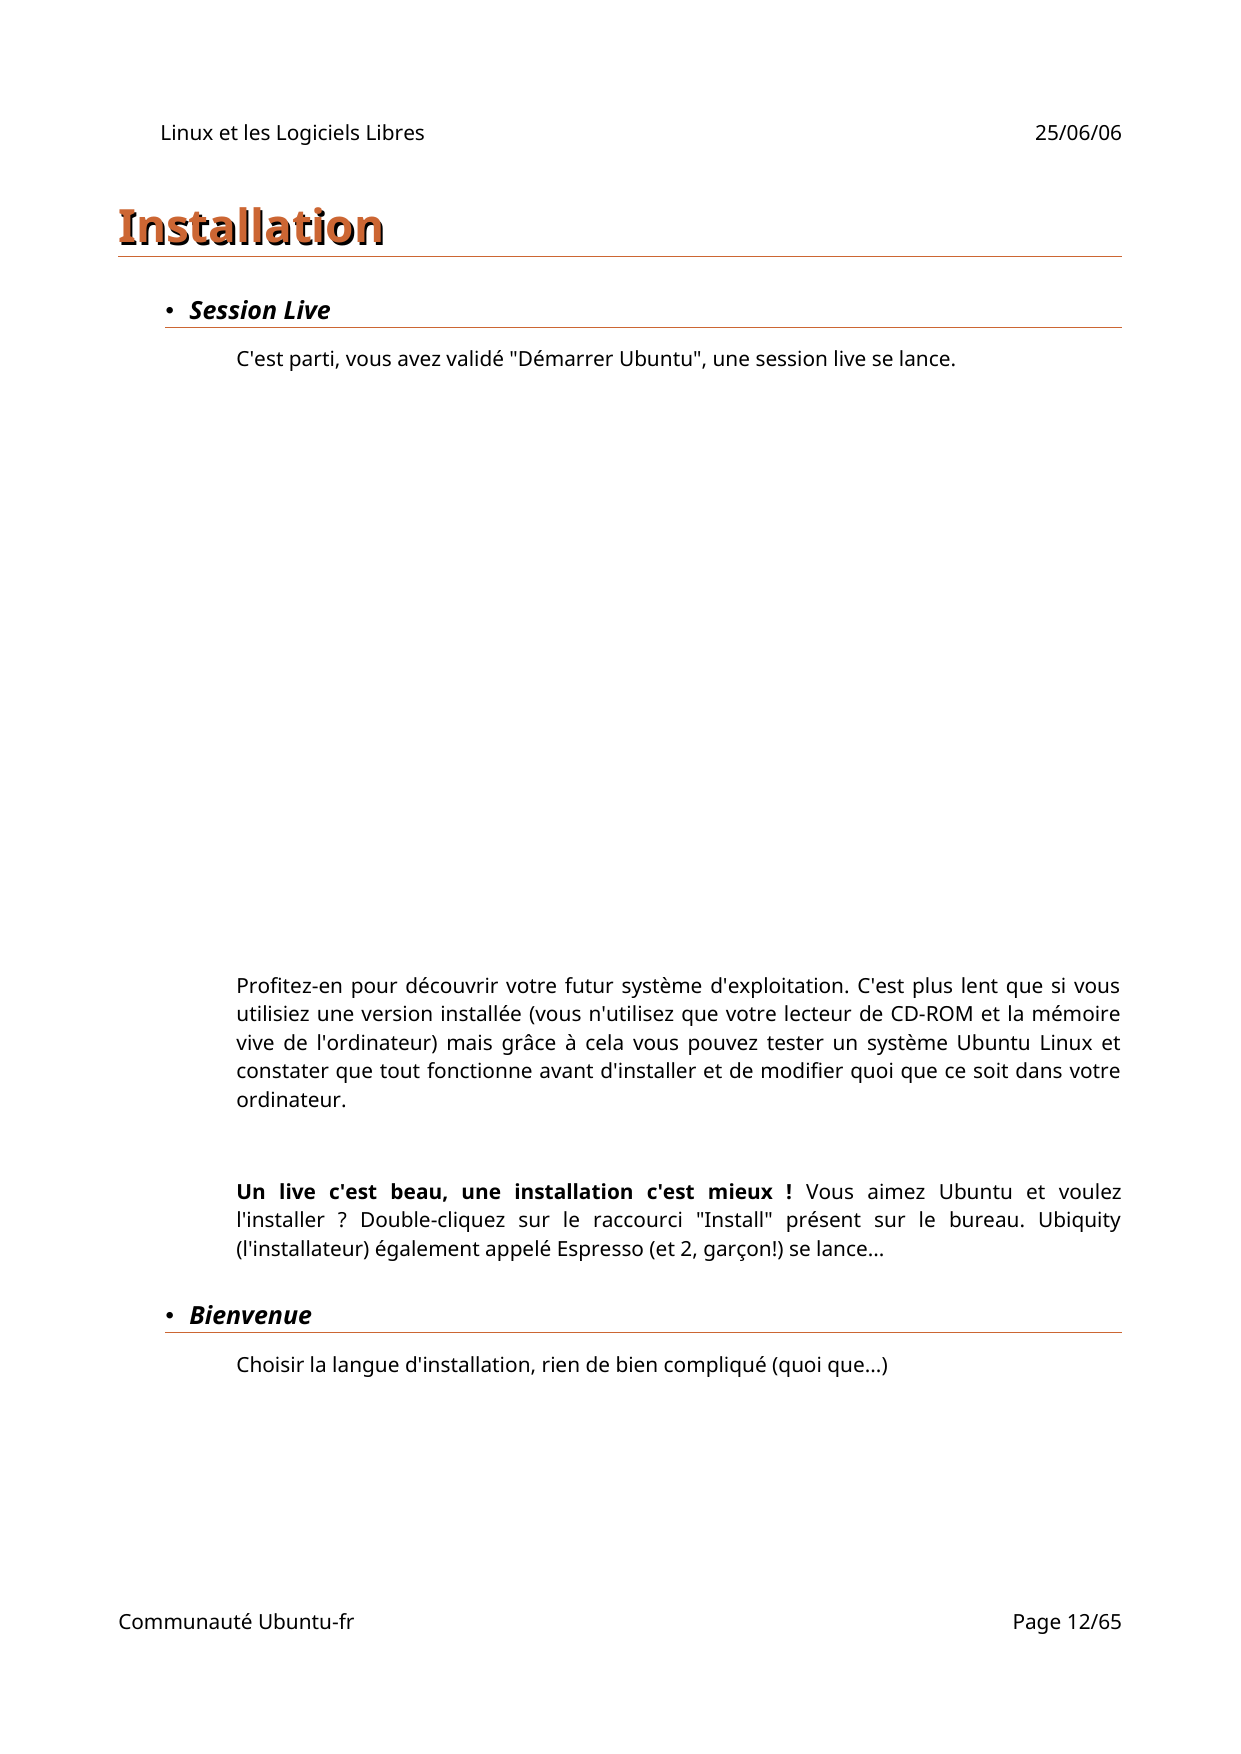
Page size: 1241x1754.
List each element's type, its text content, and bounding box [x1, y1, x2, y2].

subtitle Bienvenue [165, 1298, 1122, 1332]
text Choisir la langue d'installation, rien de bien compliqué (quoi que...) [236, 1350, 1122, 1378]
subtitle Session Live [165, 293, 1122, 327]
text Profitez-en pour découvrir votre futur système d'exploitation. C'est plus lent que si vous utilisiez une version installée (vous n'utilisez que votre lecteur de CD-ROM et la mémoire vive de l'ordinateur) mais grâce à cela vous pouvez tester un système Ubuntu Linux et constater que tout fonctionne avant d'installer et de modifier quoi que ce soit dans votre ordinateur. [236, 971, 1122, 1113]
text C'est parti, vous avez validé "Démarrer Ubuntu", une session live se lance. [236, 344, 1122, 373]
subtitle Installation [118, 194, 1122, 256]
text Un live c'est beau, une installation c'est mieux ! Vous aimez Ubuntu et voulez l'installer ? Double-cliquez sur le raccourci "Install" présent sur le bureau. Ubiquity (l'installateur) également appelé Espresso (et 2, garçon!) se lance... [236, 1177, 1122, 1262]
